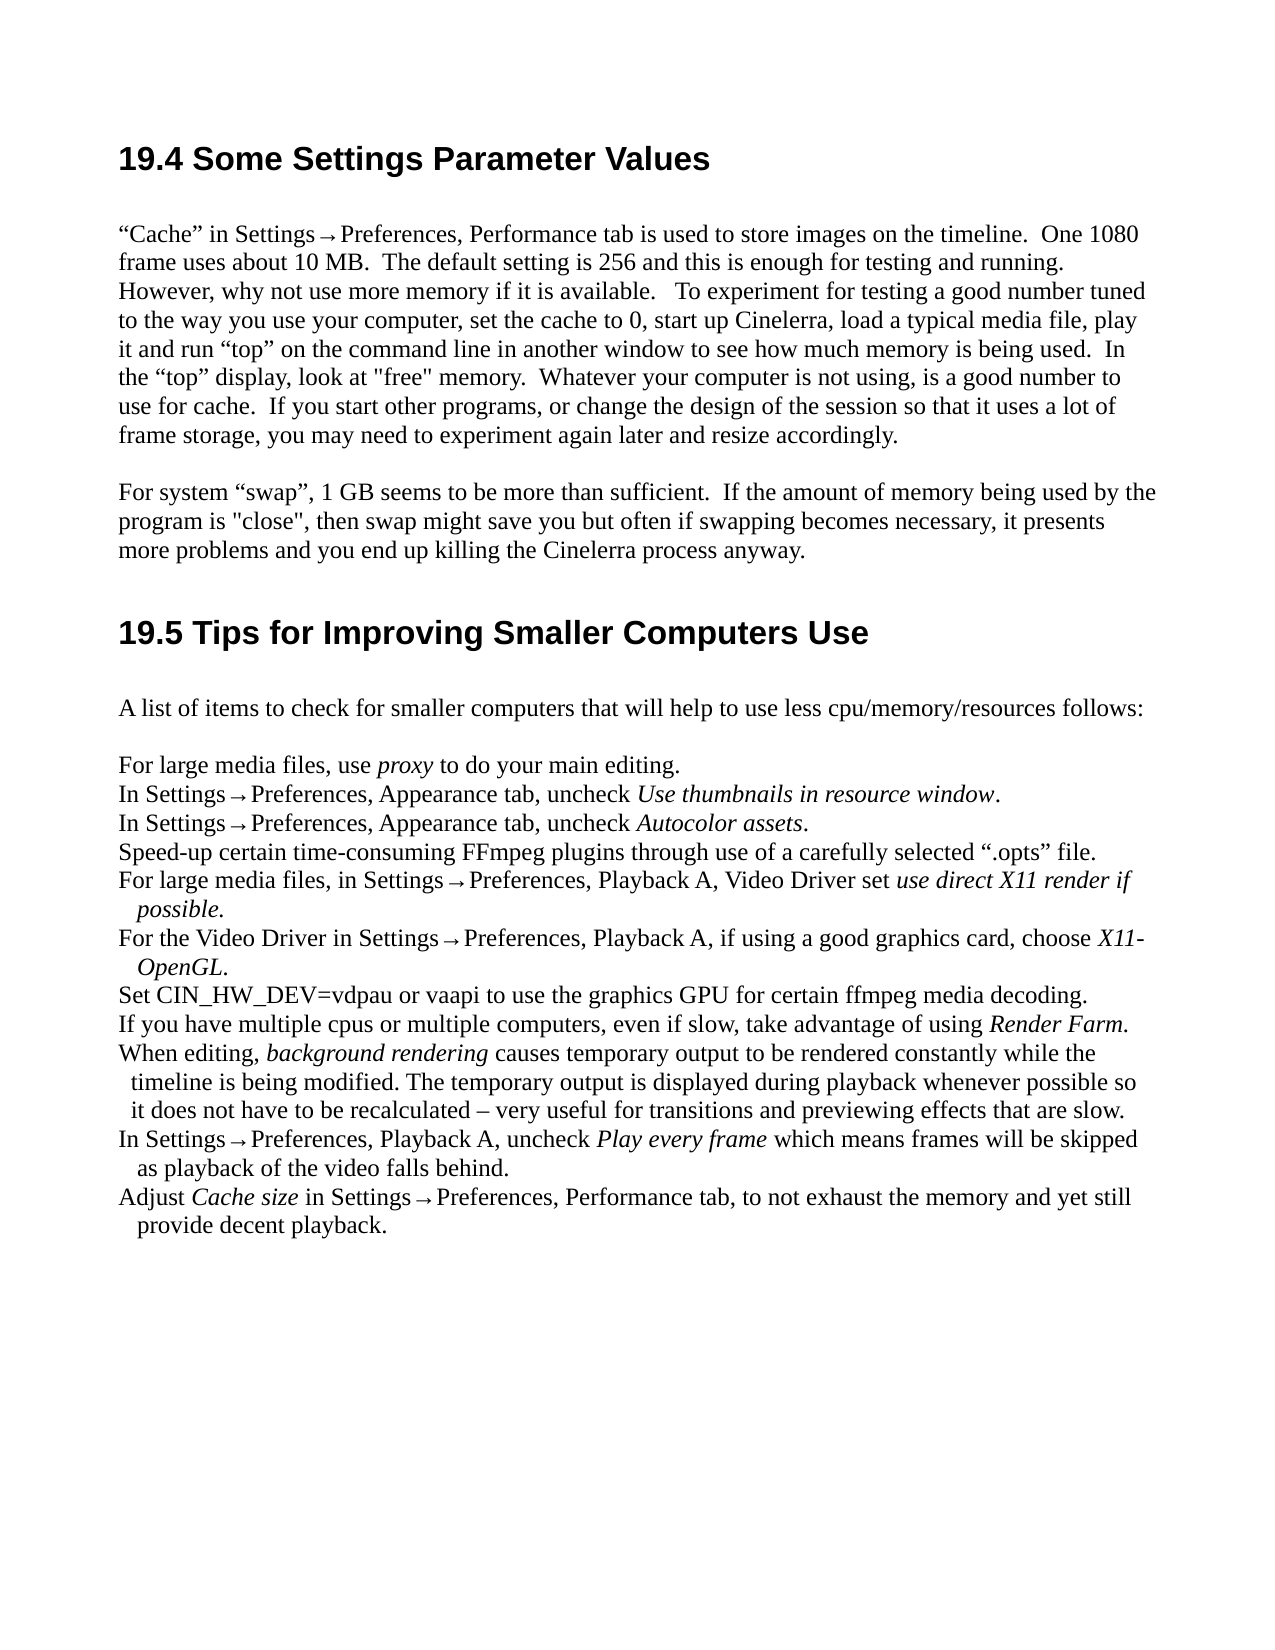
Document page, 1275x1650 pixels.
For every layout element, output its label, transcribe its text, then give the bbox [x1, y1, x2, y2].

text Speed-up certain time-consuming FFmpeg plugins through use of a carefully selected “.opts” file. [118, 837, 1157, 865]
text possible. [118, 894, 1157, 923]
text “Cache” in Settings→Preferences, Performance tab is used to store images on the timeline. One 1080 frame uses about 10 MB. The default setting is 256 and this is enough for testing and running. However, why not use more memory if it is available. To experiment for testing a good number tuned to the way you use your computer, set the cache to 0, start up Cinelerra, load a typical media file, play it and run “top” on the command line in another window to see how much memory is being used. In the “top” display, look at "free" memory. Whatever your computer is not using, is a good number to use for cache. If you start other programs, or change the design of the session so that it uses a lot of frame storage, you may need to experiment again later and resize accordingly. [118, 219, 1157, 449]
text For large media files, in Settings→Preferences, Playback A, Video Driver set use direct X11 render if [118, 865, 1157, 894]
text provide decent playback. [118, 1210, 1157, 1239]
text For the Video Driver in Settings→Preferences, Playback A, if using a good graphics card, choose X11- [118, 923, 1157, 952]
text For system “swap”, 1 GB seems to be more than sufficient. If the amount of memory being used by the program is "close", then swap might save you but often if swapping becomes necessary, it presents more problems and you end up killing the Cinelerra process anyway. [118, 477, 1157, 564]
text A list of items to check for smaller computers that will help to use less cpu/memory/resources follows: [118, 693, 1157, 722]
text as playback of the video falls behind. [118, 1153, 1157, 1182]
text Set CIN_HW_DEV=vdpau or vaapi to use the graphics GPU for certain ffmpeg media decoding. [118, 980, 1157, 1009]
text In Settings→Preferences, Appearance tab, uncheck Use thumbnails in resource window. [118, 779, 1157, 808]
subtitle 19.5 Tips for Improving Smaller Computers Use [118, 613, 1157, 652]
subtitle 19.4 Some Settings Parameter Values [118, 139, 1157, 177]
text OpenGL. [118, 952, 1157, 980]
text In Settings→Preferences, Appearance tab, uncheck Autocolor assets. [118, 808, 1157, 837]
text When editing, background rendering causes temporary output to be rendered constantly while the [118, 1038, 1157, 1067]
text If you have multiple cpus or multiple computers, even if slow, take advantage of using Render Farm. [118, 1009, 1157, 1038]
text it does not have to be recalculated – very useful for transitions and previewing effects that are slow. [118, 1095, 1157, 1124]
text timeline is being modified. The temporary output is displayed during playback whenever possible so [118, 1067, 1157, 1095]
text In Settings→Preferences, Playback A, uncheck Play every frame which means frames will be skipped [118, 1124, 1157, 1153]
text For large media files, use proxy to do your main editing. [118, 750, 1157, 779]
text Adjust Cache size in Settings→Preferences, Performance tab, to not exhaust the memory and yet still [118, 1182, 1157, 1210]
